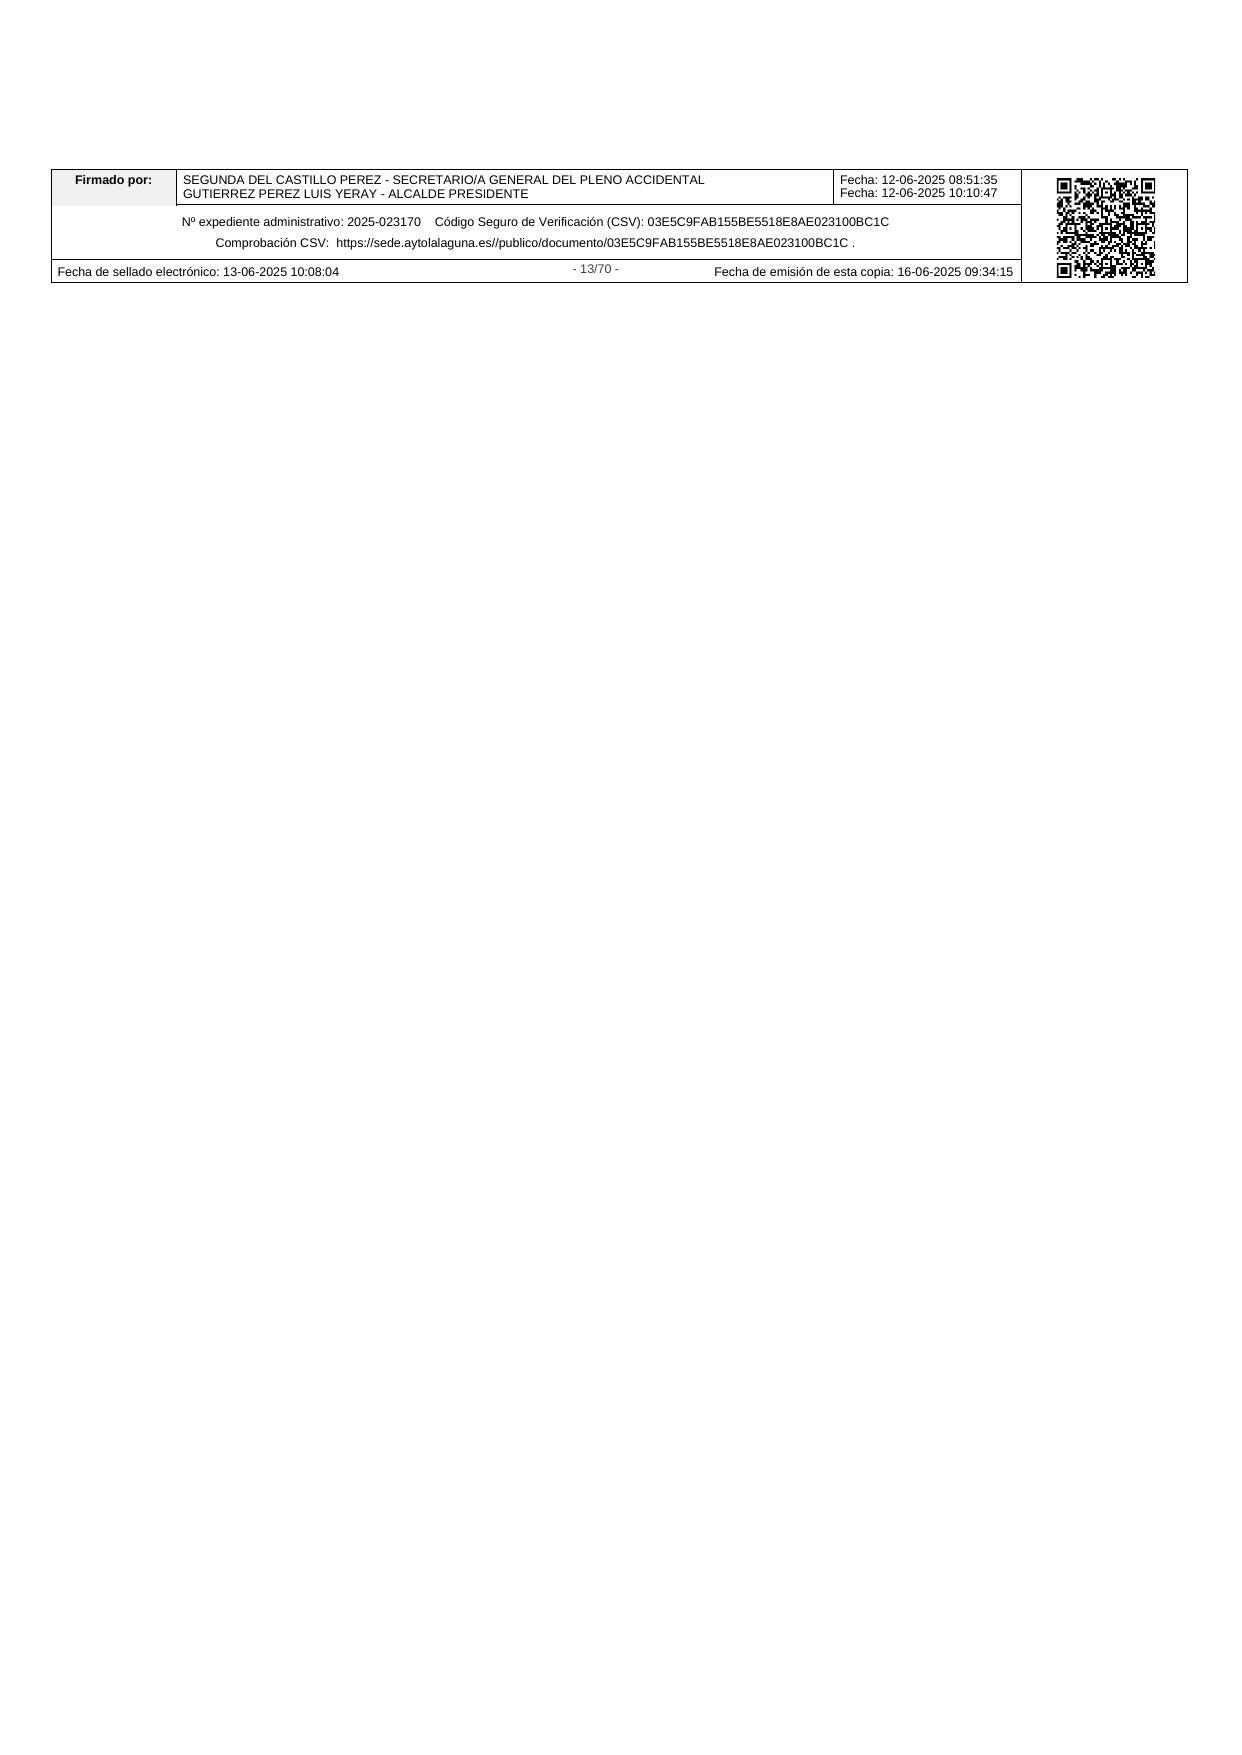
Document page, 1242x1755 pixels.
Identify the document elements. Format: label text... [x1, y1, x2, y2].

table_cell Fecha de sellado electrónico: 13-06-2025 10:08:04 - 13/70 - Fecha de emisión de esta copia: 16-06-2025 09:34:15 [52, 260, 1021, 282]
table_header [1022, 170, 1187, 282]
table_cell Nº expediente administrativo: 2025-023170 Código Seguro de Verificación (CSV): 03E5C9FAB155BE5518E8AE023100BC1C Comprobación CSV: https://sede.aytolalaguna.es//publico/documento/03E5C9FAB155BE5518E8AE023100BC1C . [52, 205, 1021, 258]
table_header Fecha: 12-06-2025 08:51:35 Fecha: 12-06-2025 10:10:47 [834, 170, 1021, 204]
table_header Firmado por: [52, 170, 176, 204]
table_header SEGUNDA DEL CASTILLO PEREZ - SECRETARIO/A GENERAL DEL PLENO ACCIDENTAL GUTIERREZ PEREZ LUIS YERAY - ALCALDE PRESIDENTE [177, 170, 833, 204]
